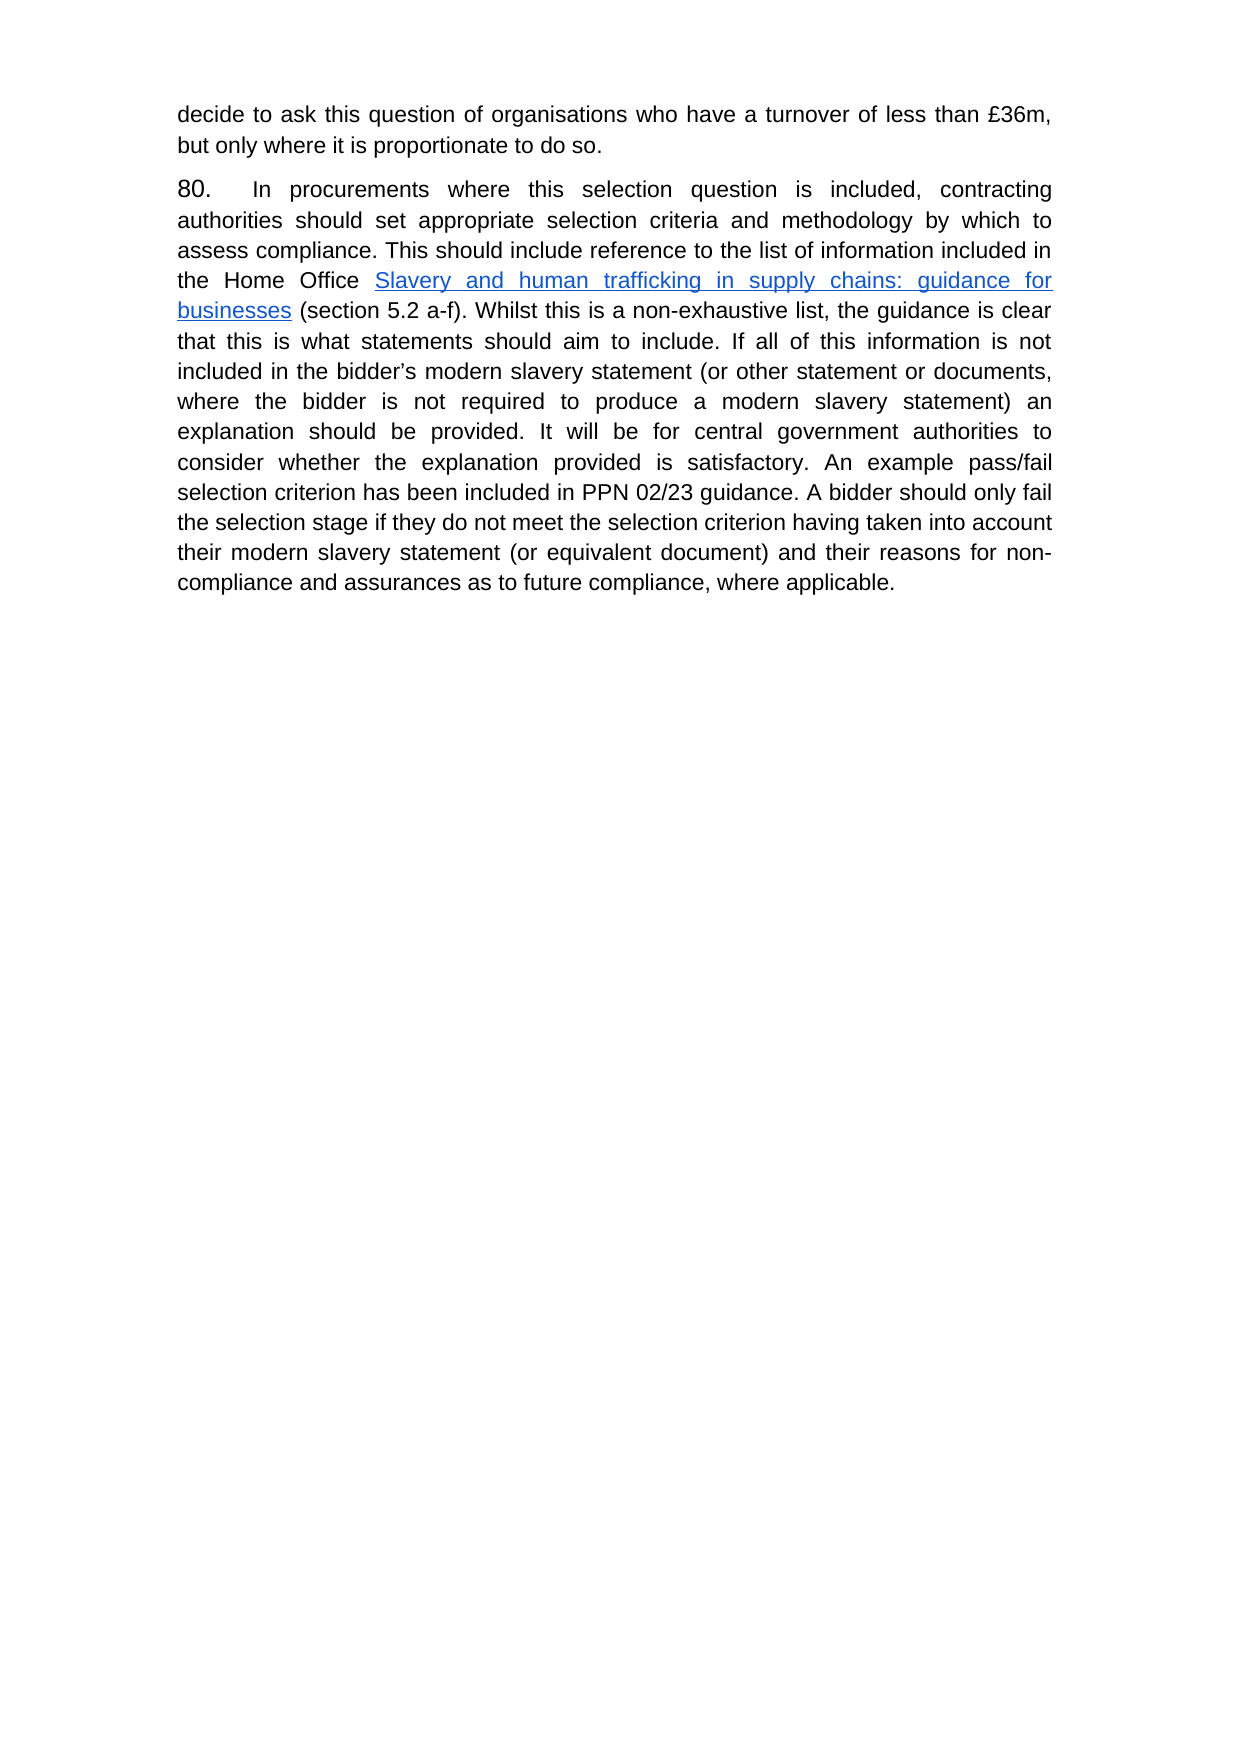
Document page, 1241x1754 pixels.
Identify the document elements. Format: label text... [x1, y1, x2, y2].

list decide to ask this question of organisations who have a turnover of less than £36m, but only where it is proportionate to do so. [177, 101, 1053, 158]
list In procurements where this selection question is included, contracting authorities should set appropriate selection criteria and methodology by which to assess compliance. This should include reference to the list of information included in the Home Office Slavery and human trafficking in supply chains: guidance for businesses (section 5.2 a-f). Whilst this is a non-exhaustive list, the guidance is clear that this is what statements should aim to include. If all of this information is not included in the bidder’s modern slavery statement (or other statement or documents, where the bidder is not required to produce a modern slavery statement) an explanation should be provided. It will be for central government authorities to consider whether the explanation provided is satisfactory. An example pass/fail selection criterion has been included in PPN 02/23 guidance. A bidder should only fail the selection stage if they do not meet the selection criterion having taken into account their modern slavery statement (or equivalent document) and their reasons for non-compliance and assurances as to future compliance, where applicable. [177, 174, 1053, 596]
